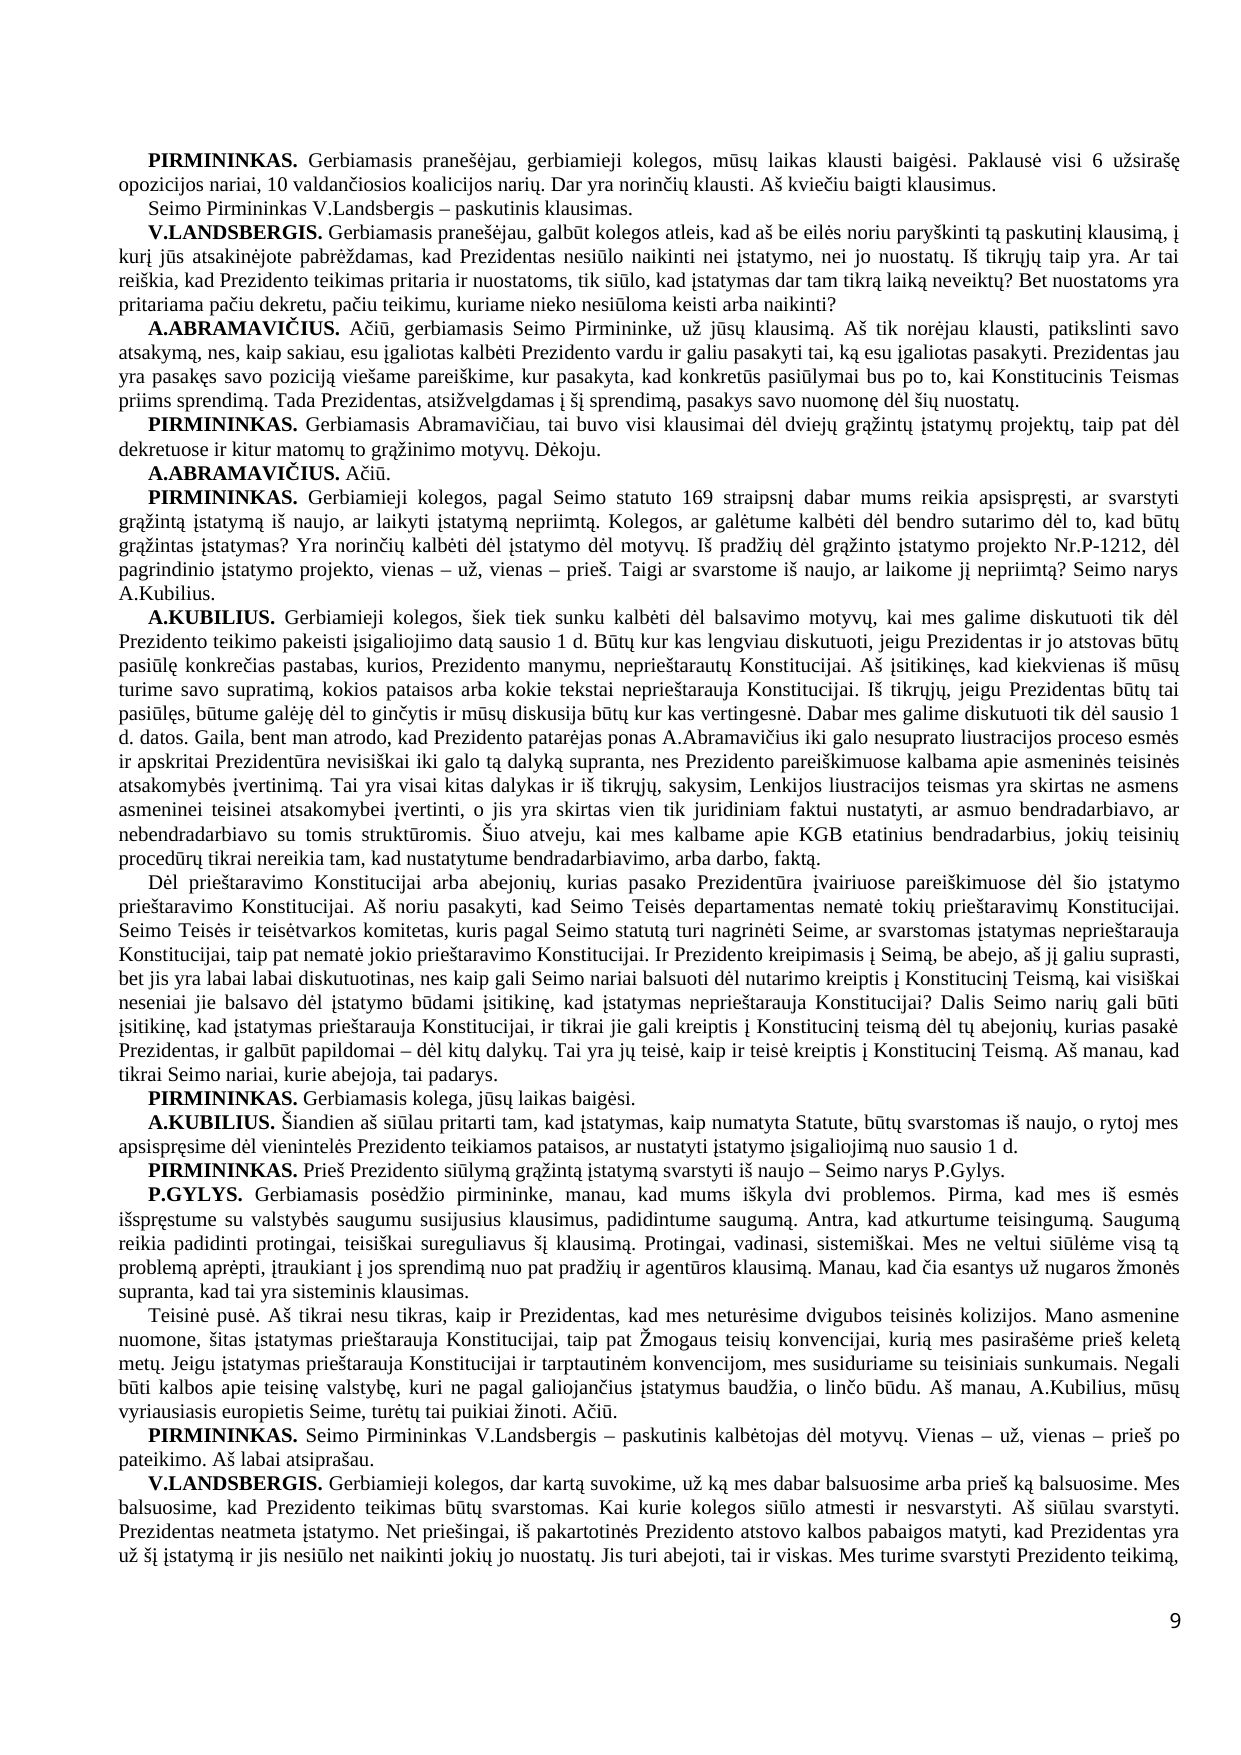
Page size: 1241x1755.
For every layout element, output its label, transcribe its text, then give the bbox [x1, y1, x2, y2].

text V.LANDSBERGIS. Gerbiamieji kolegos, dar kartą suvokime, už ką mes dabar balsuosime arba prieš ką balsuosime. Mes balsuosime, kad Prezidento teikimas būtų svarstomas. Kai kurie kolegos siūlo atmesti ir nesvarstyti. Aš siūlau svarstyti. Prezidentas neatmeta įstatymo. Net priešingai, iš pakartotinės Prezidento atstovo kalbos pabaigos matyti, kad Prezidentas yra už šį įstatymą ir jis nesiūlo net naikinti jokių jo nuostatų. Jis turi abejoti, tai ir viskas. Mes turime svarstyti Prezidento teikimą, [118, 1471, 1181, 1567]
text A.ABRAMAVIČIUS. Ačiū. [118, 461, 1181, 484]
text A.ABRAMAVIČIUS. Ačiū, gerbiamasis Seimo Pirmininke, už jūsų klausimą. Aš tik norėjau klausti, patikslinti savo atsakymą, nes, kaip sakiau, esu įgaliotas kalbėti Prezidento vardu ir galiu pasakyti tai, ką esu įgaliotas pasakyti. Prezidentas jau yra pasakęs savo poziciją viešame pareiškime, kur pasakyta, kad konkretūs pasiūlymai bus po to, kai Konstitucinis Teismas priims sprendimą. Tada Prezidentas, atsižvelgdamas į šį sprendimą, pasakys savo nuomonę dėl šių nuostatų. [118, 316, 1181, 412]
text A.KUBILIUS. Gerbiamieji kolegos, šiek tiek sunku kalbėti dėl balsavimo motyvų, kai mes galime diskutuoti tik dėl Prezidento teikimo pakeisti įsigaliojimo datą sausio 1 d. Būtų kur kas lengviau diskutuoti, jeigu Prezidentas ir jo atstovas būtų pasiūlę konkrečias pastabas, kurios, Prezidento manymu, neprieštarautų Konstitucijai. Aš įsitikinęs, kad kiekvienas iš mūsų turime savo supratimą, kokios pataisos arba kokie tekstai neprieštarauja Konstitucijai. Iš tikrųjų, jeigu Prezidentas būtų tai pasiūlęs, būtume galėję dėl to ginčytis ir mūsų diskusija būtų kur kas vertingesnė. Dabar mes galime diskutuoti tik dėl sausio 1 d. datos. Gaila, bent man atrodo, kad Prezidento patarėjas ponas A.Abramavičius iki galo nesuprato liustracijos proceso esmės ir apskritai Prezidentūra nevisiškai iki galo tą dalyką supranta, nes Prezidento pareiškimuose kalbama apie asmeninės teisinės atsakomybės įvertinimą. Tai yra visai kitas dalykas ir iš tikrųjų, sakysim, Lenkijos liustracijos teismas yra skirtas ne asmens asmeninei teisinei atsakomybei įvertinti, o jis yra skirtas vien tik juridiniam faktui nustatyti, ar asmuo bendradarbiavo, ar nebendradarbiavo su tomis struktūromis. Šiuo atveju, kai mes kalbame apie KGB etatinius bendradarbius, jokių teisinių procedūrų tikrai nereikia tam, kad nustatytume bendradarbiavimo, arba darbo, faktą. [118, 605, 1181, 869]
text V.LANDSBERGIS. Gerbiamasis pranešėjau, galbūt kolegos atleis, kad aš be eilės noriu paryškinti tą paskutinį klausimą, į kurį jūs atsakinėjote pabrėždamas, kad Prezidentas nesiūlo naikinti nei įstatymo, nei jo nuostatų. Iš tikrųjų taip yra. Ar tai reiškia, kad Prezidento teikimas pritaria ir nuostatoms, tik siūlo, kad įstatymas dar tam tikrą laiką neveiktų? Bet nuostatoms yra pritariama pačiu dekretu, pačiu teikimu, kuriame nieko nesiūloma keisti arba naikinti? [118, 220, 1181, 316]
text PIRMININKAS. Prieš Prezidento siūlymą grąžintą įstatymą svarstyti iš naujo – Seimo narys P.Gylys. [118, 1158, 1181, 1182]
text PIRMININKAS. Gerbiamasis kolega, jūsų laikas baigėsi. [118, 1086, 1181, 1110]
text PIRMININKAS. Gerbiamasis pranešėjau, gerbiamieji kolegos, mūsų laikas klausti baigėsi. Paklausė visi 6 užsirašę opozicijos nariai, 10 valdančiosios koalicijos narių. Dar yra norinčių klausti. Aš kviečiu baigti klausimus. [118, 148, 1181, 196]
text Dėl prieštaravimo Konstitucijai arba abejonių, kurias pasako Prezidentūra įvairiuose pareiškimuose dėl šio įstatymo prieštaravimo Konstitucijai. Aš noriu pasakyti, kad Seimo Teisės departamentas nematė tokių prieštaravimų Konstitucijai. Seimo Teisės ir teisėtvarkos komitetas, kuris pagal Seimo statutą turi nagrinėti Seime, ar svarstomas įstatymas neprieštarauja Konstitucijai, taip pat nematė jokio prieštaravimo Konstitucijai. Ir Prezidento kreipimasis į Seimą, be abejo, aš jį galiu suprasti, bet jis yra labai labai diskutuotinas, nes kaip gali Seimo nariai balsuoti dėl nutarimo kreiptis į Konstitucinį Teismą, kai visiškai neseniai jie balsavo dėl įstatymo būdami įsitikinę, kad įstatymas neprieštarauja Konstitucijai? Dalis Seimo narių gali būti įsitikinę, kad įstatymas prieštarauja Konstitucijai, ir tikrai jie gali kreiptis į Konstitucinį teismą dėl tų abejonių, kurias pasakė Prezidentas, ir galbūt papildomai – dėl kitų dalykų. Tai yra jų teisė, kaip ir teisė kreiptis į Konstitucinį Teismą. Aš manau, kad tikrai Seimo nariai, kurie abejoja, tai padarys. [118, 869, 1181, 1086]
text PIRMININKAS. Gerbiamasis Abramavičiau, tai buvo visi klausimai dėl dviejų grąžintų įstatymų projektų, taip pat dėl dekretuose ir kitur matomų to grąžinimo motyvų. Dėkoju. [118, 412, 1181, 461]
text P.GYLYS. Gerbiamasis posėdžio pirmininke, manau, kad mums iškyla dvi problemos. Pirma, kad mes iš esmės išspręstume su valstybės saugumu susijusius klausimus, padidintume saugumą. Antra, kad atkurtume teisingumą. Saugumą reikia padidinti protingai, teisiškai sureguliavus šį klausimą. Protingai, vadinasi, sistemiškai. Mes ne veltui siūlėme visą tą problemą aprėpti, įtraukiant į jos sprendimą nuo pat pradžių ir agentūros klausimą. Manau, kad čia esantys už nugaros žmonės supranta, kad tai yra sisteminis klausimas. [118, 1182, 1181, 1303]
text PIRMININKAS. Gerbiamieji kolegos, pagal Seimo statuto 169 straipsnį dabar mums reikia apsispręsti, ar svarstyti grąžintą įstatymą iš naujo, ar laikyti įstatymą nepriimtą. Kolegos, ar galėtume kalbėti dėl bendro sutarimo dėl to, kad būtų grąžintas įstatymas? Yra norinčių kalbėti dėl įstatymo dėl motyvų. Iš pradžių dėl grąžinto įstatymo projekto Nr.P-1212, dėl pagrindinio įstatymo projekto, vienas – už, vienas – prieš. Taigi ar svarstome iš naujo, ar laikome jį nepriimtą? Seimo narys A.Kubilius. [118, 484, 1181, 605]
text A.KUBILIUS. Šiandien aš siūlau pritarti tam, kad įstatymas, kaip numatyta Statute, būtų svarstomas iš naujo, o rytoj mes apsispręsime dėl vienintelės Prezidento teikiamos pataisos, ar nustatyti įstatymo įsigaliojimą nuo sausio 1 d. [118, 1110, 1181, 1158]
text Seimo Pirmininkas V.Landsbergis – paskutinis klausimas. [118, 196, 1181, 220]
text Teisinė pusė. Aš tikrai nesu tikras, kaip ir Prezidentas, kad mes neturėsime dvigubos teisinės kolizijos. Mano asmenine nuomone, šitas įstatymas prieštarauja Konstitucijai, taip pat Žmogaus teisių konvencijai, kurią mes pasirašėme prieš keletą metų. Jeigu įstatymas prieštarauja Konstitucijai ir tarptautinėm konvencijom, mes susiduriame su teisiniais sunkumais. Negali būti kalbos apie teisinę valstybę, kuri ne pagal galiojančius įstatymus baudžia, o linčo būdu. Aš manau, A.Kubilius, mūsų vyriausiasis europietis Seime, turėtų tai puikiai žinoti. Ačiū. [118, 1303, 1181, 1423]
text PIRMININKAS. Seimo Pirmininkas V.Landsbergis – paskutinis kalbėtojas dėl motyvų. Vienas – už, vienas – prieš po pateikimo. Aš labai atsiprašau. [118, 1423, 1181, 1471]
